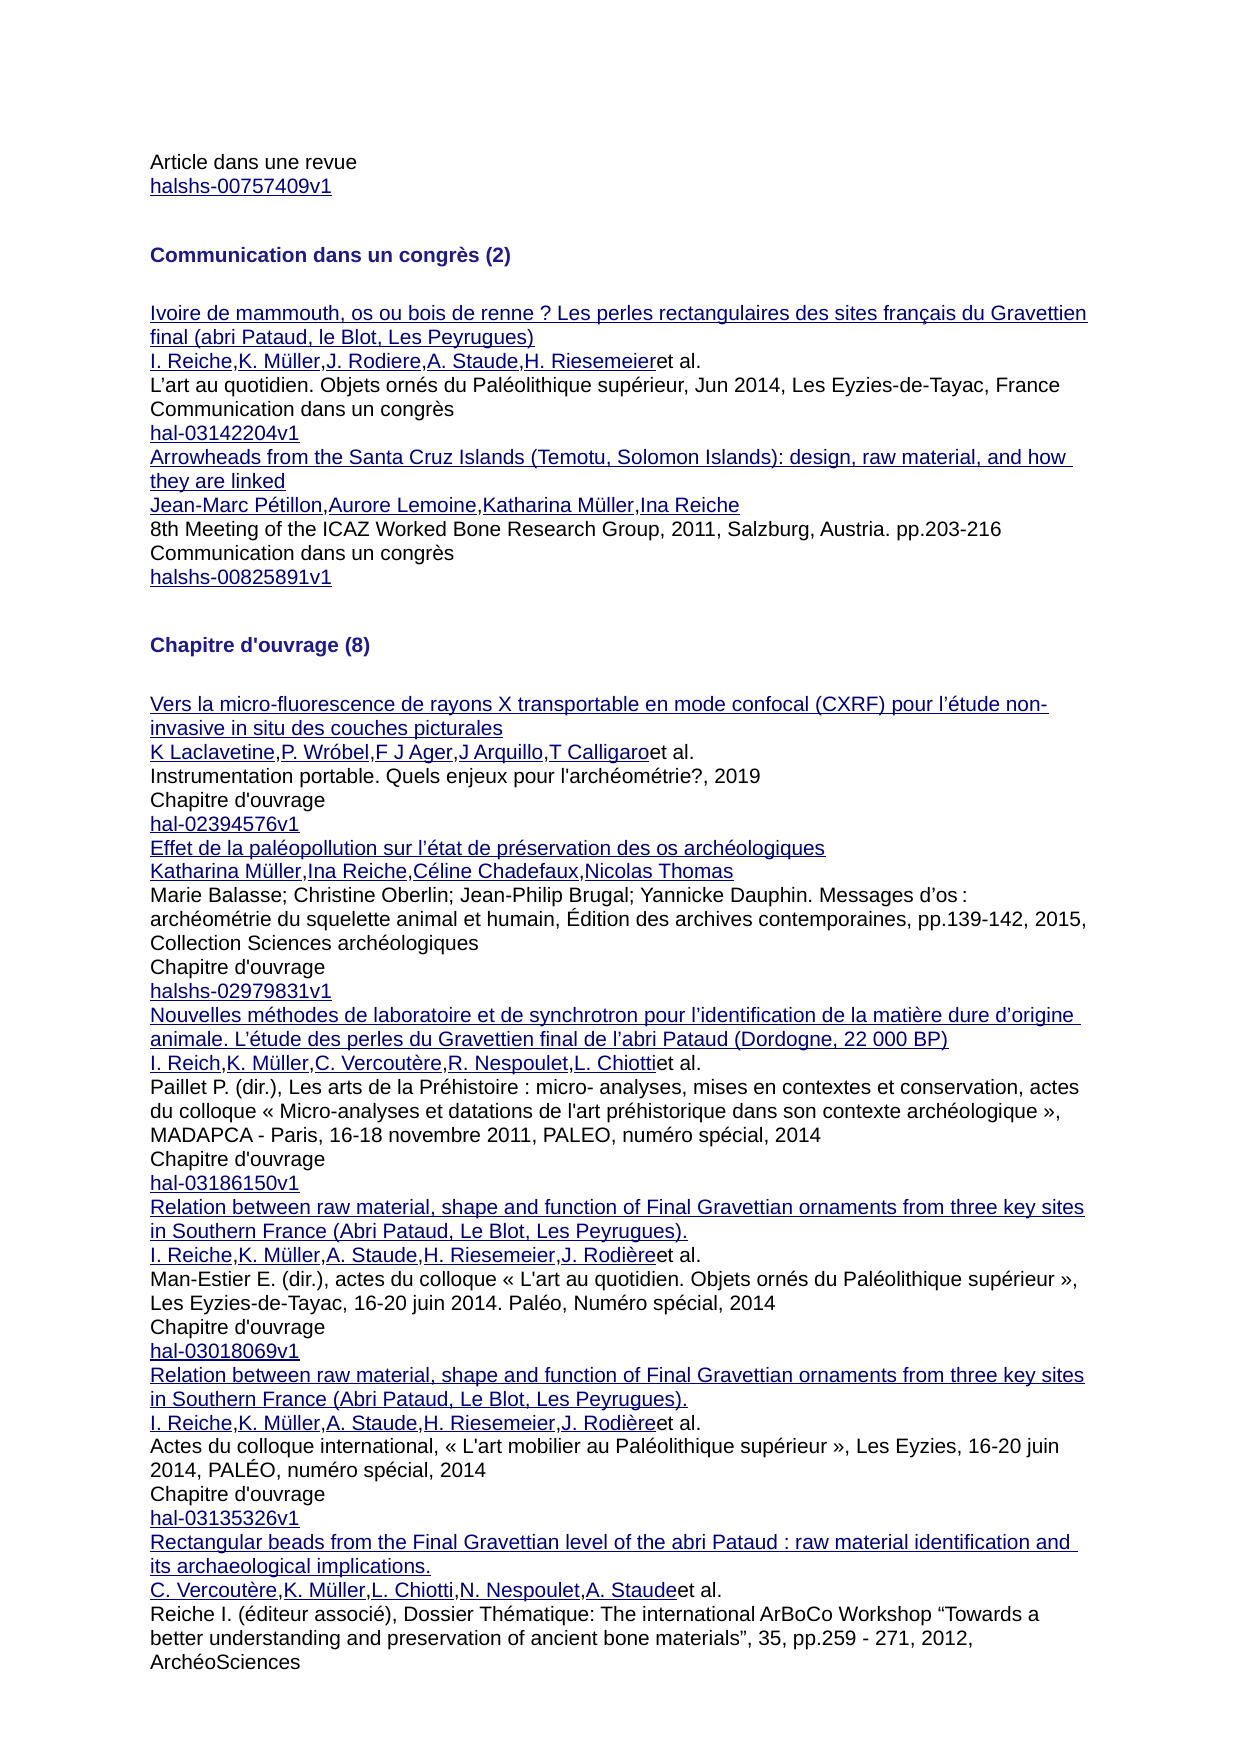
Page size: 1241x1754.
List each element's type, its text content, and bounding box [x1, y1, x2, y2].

table_cell Relation between raw material, shape and function of Final Gravettian ornaments from three key sites in Southern France (Abri Pataud, Le Blot, Les Peyrugues). I. Reiche,K. Müller,A. Staude,H. Riesemeier,J. Rodièreet al. Man-Estier E. (dir.), actes du colloque « L'art au quotidien. Objets ornés du Paléolithique supérieur », Les Eyzies-de-Tayac, 16-20 juin 2014. Paléo, Numéro spécial, 2014 Chapitre d'ouvrage hal-03018069v1 [150, 1195, 1090, 1362]
table_header Vers la micro-fluorescence de rayons X transportable en mode confocal (CXRF) pour l’étude non-invasive in situ des couches picturales K Laclavetine,P. Wróbel,F J Ager,J Arquillo,T Calligaroet al. Instrumentation portable. Quels enjeux pour l'archéométrie?, 2019 Chapitre d'ouvrage hal-02394576v1 [150, 692, 1090, 835]
subtitle Chapitre d'ouvrage (8) [150, 633, 1090, 657]
table_cell Arrowheads from the Santa Cruz Islands (Temotu, Solomon Islands): design, raw material, and how they are linked Jean-Marc Pétillon,Aurore Lemoine,Katharina Müller,Ina Reiche 8th Meeting of the ICAZ Worked Bone Research Group, 2011, Salzburg, Austria. pp.203-216 Communication dans un congrès halshs-00825891v1 [150, 445, 1090, 588]
table_cell Effet de la paléopollution sur l’état de préservation des os archéologiques Katharina Müller,Ina Reiche,Céline Chadefaux,Nicolas Thomas Marie Balasse; Christine Oberlin; Jean-Philip Brugal; Yannicke Dauphin. Messages d’os : archéométrie du squelette animal et humain, Édition des archives contemporaines, pp.139-142, 2015, Collection Sciences archéologiques Chapitre d'ouvrage halshs-02979831v1 [150, 835, 1090, 1003]
table_cell Rectangular beads from the Final Gravettian level of the abri Pataud : raw material identification and its archaeological implications. C. Vercoutère,K. Müller,L. Chiotti,N. Nespoulet,A. Staudeet al. Reiche I. (éditeur associé), Dossier Thématique: The international ArBoCo Workshop “Towards a better understanding and preservation of ancient bone materials”, 35, pp.259 - 271, 2012, ArchéoSciences [150, 1530, 1090, 1674]
table_cell Nouvelles méthodes de laboratoire et de synchrotron pour l’identification de la matière dure d’origine animale. L’étude des perles du Gravettien final de l’abri Pataud (Dordogne, 22 000 BP) I. Reich,K. Müller,C. Vercoutère,R. Nespoulet,L. Chiottiet al. Paillet P. (dir.), Les arts de la Préhistoire : micro- analyses, mises en contextes et conservation, actes du colloque « Micro-analyses et datations de l'art préhistorique dans son contexte archéologique », MADAPCA - Paris, 16-18 novembre 2011, PALEO, numéro spécial, 2014 Chapitre d'ouvrage hal-03186150v1 [150, 1003, 1090, 1195]
table_cell Relation between raw material, shape and function of Final Gravettian ornaments from three key sites in Southern France (Abri Pataud, Le Blot, Les Peyrugues). I. Reiche,K. Müller,A. Staude,H. Riesemeier,J. Rodièreet al. Actes du colloque international, « L'art mobilier au Paléolithique supérieur », Les Eyzies, 16-20 juin 2014, PALÉO, numéro spécial, 2014 Chapitre d'ouvrage hal-03135326v1 [150, 1363, 1090, 1530]
table_header Ivoire de mammouth, os ou bois de renne ? Les perles rectangulaires des sites français du Gravettien final (abri Pataud, le Blot, Les Peyrugues) I. Reiche,K. Müller,J. Rodiere,A. Staude,H. Riesemeieret al. L’art au quotidien. Objets ornés du Paléolithique supérieur, Jun 2014, Les Eyzies-de-Tayac, France Communication dans un congrès hal-03142204v1 [150, 301, 1090, 445]
table_cell Article dans une revue halshs-00757409v1 [150, 150, 1090, 198]
subtitle Communication dans un congrès (2) [150, 243, 1090, 267]
